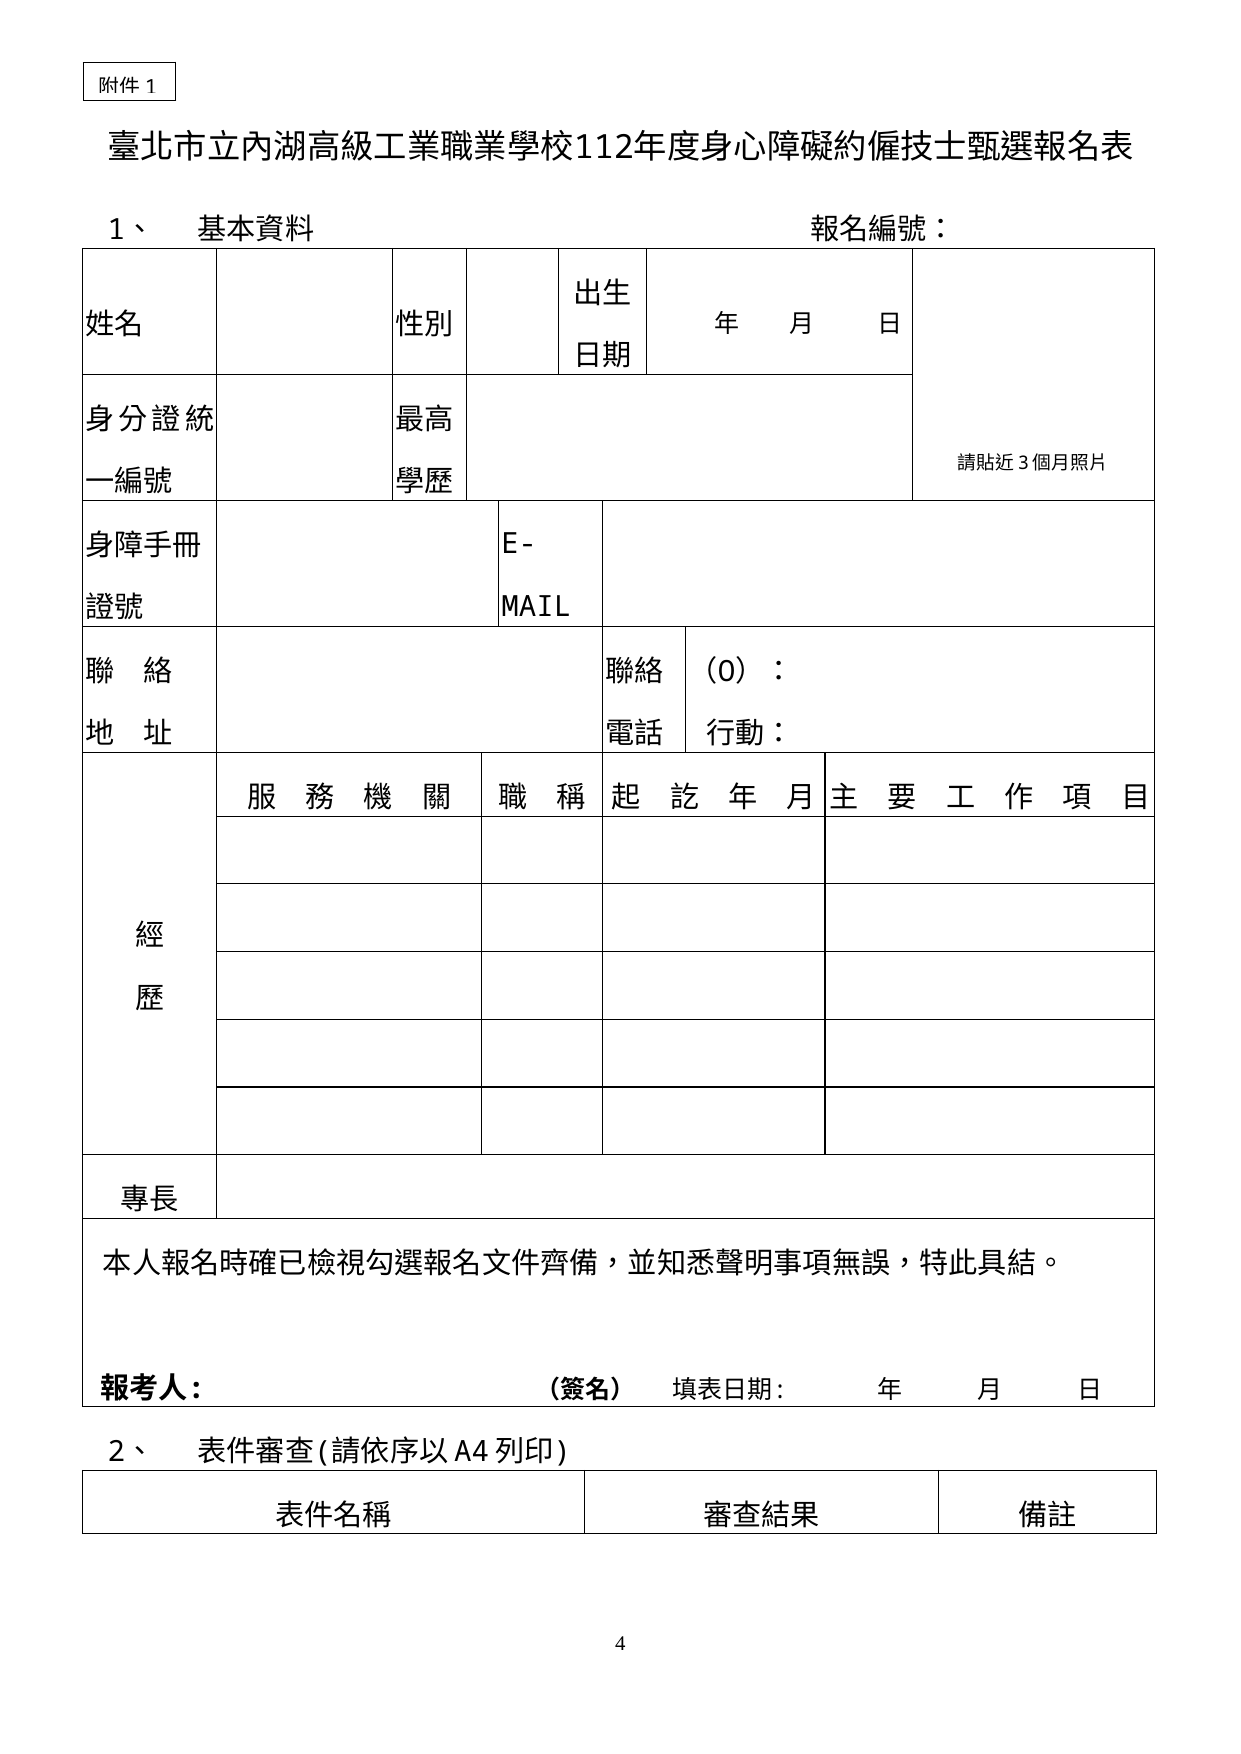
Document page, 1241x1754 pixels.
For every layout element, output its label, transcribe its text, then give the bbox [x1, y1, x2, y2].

table_cell 經 歷 [83, 753, 216, 1154]
text 附件1 [99, 70, 160, 92]
table_cell [603, 501, 1154, 626]
table_cell [217, 501, 498, 626]
table_cell [826, 1088, 1154, 1154]
table_cell [217, 375, 392, 500]
table_cell [603, 1088, 824, 1154]
table_cell [826, 884, 1154, 951]
table_header [217, 249, 392, 374]
table_header 出生日期 [559, 249, 646, 374]
table_header 審查結果 [585, 1471, 938, 1533]
table_header [467, 249, 558, 374]
list 基本資料 報名編號： [107, 185, 1157, 248]
table_cell [603, 1020, 824, 1086]
table_header 表件名稱 [83, 1471, 584, 1533]
table_cell 身分證統一編號 [83, 375, 216, 500]
table_cell [217, 627, 602, 752]
table_cell [826, 1020, 1154, 1086]
table_cell [482, 817, 602, 883]
table_cell [482, 952, 602, 1019]
table_header 年 月 日 [647, 249, 912, 374]
table_cell [467, 375, 912, 500]
table_cell 身障手冊證號 [83, 501, 216, 626]
table_cell [603, 817, 824, 883]
text 臺北市立內湖高級工業職業學校112年度身心障礙約僱技士甄選報名表 [83, 103, 1157, 165]
table_cell [217, 952, 481, 1019]
table_cell [482, 884, 602, 951]
table_cell [482, 1020, 602, 1086]
table_cell [217, 1020, 481, 1086]
table_cell [217, 1155, 1154, 1218]
table_header 備註 [939, 1471, 1156, 1533]
table_cell 職 稱 [482, 753, 602, 816]
table_cell [217, 1088, 481, 1154]
table_cell 本人報名時確已檢視勾選報名文件齊備，並知悉聲明事項無誤，特此具結。 報考人: （簽名） 填表日期: 年 月 日 [83, 1219, 1154, 1406]
table_cell [217, 817, 481, 883]
table_cell [603, 884, 824, 951]
table_cell 最高學歷 [393, 375, 466, 500]
table_cell [603, 952, 824, 1019]
text [84, 63, 175, 100]
table_cell [217, 884, 481, 951]
table_header 性別 [393, 249, 466, 374]
table_cell 聯絡 電話 [603, 627, 685, 752]
table_cell 專長 [83, 1155, 216, 1218]
table_cell 起 訖 年 月 [603, 753, 824, 816]
table_cell [826, 952, 1154, 1019]
table_cell E-MAIL [499, 501, 602, 626]
table_header 姓名 [83, 249, 216, 374]
table_cell [826, 817, 1154, 883]
table_cell 服 務 機 關 [217, 753, 481, 816]
table_cell [482, 1088, 602, 1154]
table_header [913, 249, 1154, 500]
table_cell （O）： 行動： [686, 627, 1154, 752]
table_cell 主 要 工 作 項 目 [826, 753, 1154, 816]
table_cell 聯 絡 地 址 [83, 627, 216, 752]
list 表件審查(請依序以A4列印) [107, 1407, 1157, 1470]
